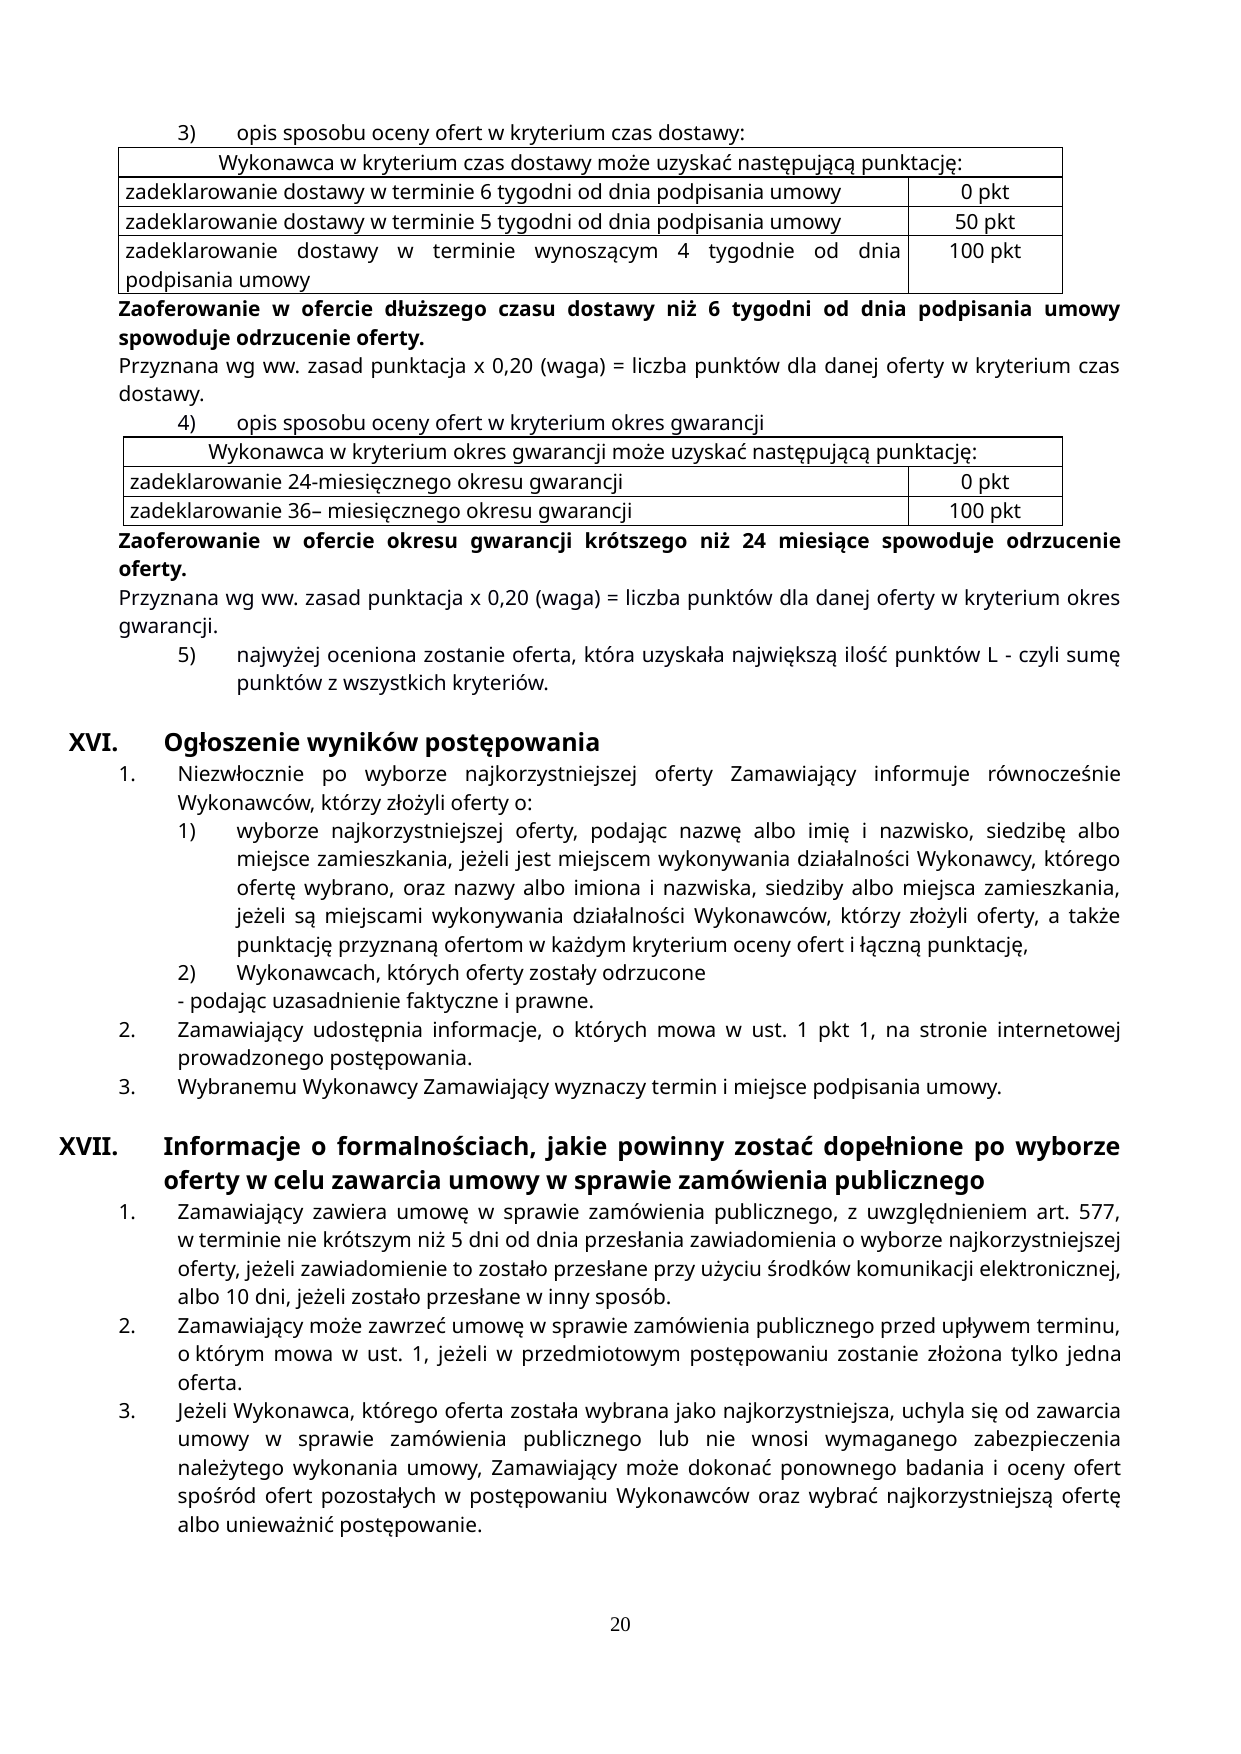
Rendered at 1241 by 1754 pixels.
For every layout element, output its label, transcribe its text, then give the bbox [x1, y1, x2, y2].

list opis sposobu oceny ofert w kryterium okres gwarancji [177, 408, 1122, 436]
subtitle Ogłoszenie wyników postępowania [118, 725, 1122, 759]
table_cell 0 pkt [909, 178, 1062, 206]
table_cell zadeklarowanie dostawy w terminie wynoszącym 4 tygodnie od dnia podpisania umowy [119, 236, 908, 293]
list Zamawiający może zawrzeć umowę w sprawie zamówienia publicznego przed upływem terminu, o którym mowa w ust. 1, jeżeli w przedmiotowym postępowaniu zostanie złożona tylko jedna oferta. [118, 1311, 1122, 1396]
text Zaoferowanie w ofercie okresu gwarancji krótszego niż 24 miesiące spowoduje odrzucenie oferty. [118, 526, 1122, 583]
table_cell zadeklarowanie dostawy w terminie 5 tygodni od dnia podpisania umowy [119, 207, 908, 235]
list Zamawiający zawiera umowę w sprawie zamówienia publicznego, z uwzględnieniem art. 577, w terminie nie krótszym niż 5 dni od dnia przesłania zawiadomienia o wyborze najkorzystniejszej oferty, jeżeli zawiadomienie to zostało przesłane przy użyciu środków komunikacji elektronicznej, albo 10 dni, jeżeli zostało przesłane w inny sposób. [118, 1197, 1122, 1311]
table_cell zadeklarowanie 36– miesięcznego okresu gwarancji [124, 497, 908, 525]
list najwyżej oceniona zostanie oferta, która uzyskała największą ilość punktów L - czyli sumę punktów z wszystkich kryteriów. [177, 640, 1122, 697]
table_cell 100 pkt [909, 236, 1062, 293]
table_cell zadeklarowanie dostawy w terminie 6 tygodni od dnia podpisania umowy [119, 178, 908, 206]
list opis sposobu oceny ofert w kryterium czas dostawy: [177, 118, 1122, 147]
list Jeżeli Wykonawca, którego oferta została wybrana jako najkorzystniejsza, uchyla się od zawarcia umowy w sprawie zamówienia publicznego lub nie wnosi wymaganego zabezpieczenia należytego wykonania umowy, Zamawiający może dokonać ponownego badania i oceny ofert spośród ofert pozostałych w postępowaniu Wykonawców oraz wybrać najkorzystniejszą ofertę albo unieważnić postępowanie. [118, 1396, 1122, 1538]
table_header Wykonawca w kryterium okres gwarancji może uzyskać następującą punktację: [124, 438, 1062, 466]
text Zaoferowanie w ofercie dłuższego czasu dostawy niż 6 tygodni od dnia podpisania umowy spowoduje odrzucenie oferty. [118, 294, 1122, 351]
text - podając uzasadnienie faktyczne i prawne. [177, 987, 1122, 1015]
list Wykonawcach, których oferty zostały odrzucone [177, 958, 1122, 987]
list wyborze najkorzystniejszej oferty, podając nazwę albo imię i nazwisko, siedzibę albo miejsce zamieszkania, jeżeli jest miejscem wykonywania działalności Wykonawcy, którego ofertę wybrano, oraz nazwy albo imiona i nazwiska, siedziby albo miejsca zamieszkania, jeżeli są miejscami wykonywania działalności Wykonawców, którzy złożyli oferty, a także punktację przyznaną ofertom w każdym kryterium oceny ofert i łączną punktację, [177, 816, 1122, 958]
list Zamawiający udostępnia informacje, o których mowa w ust. 1 pkt 1, na stronie internetowej prowadzonego postępowania. [118, 1015, 1122, 1072]
subtitle Informacje o formalnościach, jakie powinny zostać dopełnione po wyborze oferty w celu zawarcia umowy w sprawie zamówienia publicznego [118, 1129, 1122, 1197]
text Przyznana wg ww. zasad punktacja x 0,20 (waga) = liczba punktów dla danej oferty w kryterium czas dostawy. [118, 351, 1122, 408]
list Wybranemu Wykonawcy Zamawiający wyznaczy termin i miejsce podpisania umowy. [118, 1072, 1122, 1100]
text Przyznana wg ww. zasad punktacja x 0,20 (waga) = liczba punktów dla danej oferty w kryterium okres gwarancji. [118, 583, 1122, 640]
table_cell 100 pkt [909, 497, 1062, 525]
list Niezwłocznie po wyborze najkorzystniejszej oferty Zamawiający informuje równocześnie Wykonawców, którzy złożyli oferty o: [118, 759, 1122, 816]
table_header Wykonawca w kryterium czas dostawy może uzyskać następującą punktację: [119, 148, 1062, 176]
table_cell 50 pkt [909, 207, 1062, 235]
table_cell zadeklarowanie 24-miesięcznego okresu gwarancji [124, 467, 908, 496]
table_cell 0 pkt [909, 467, 1062, 496]
